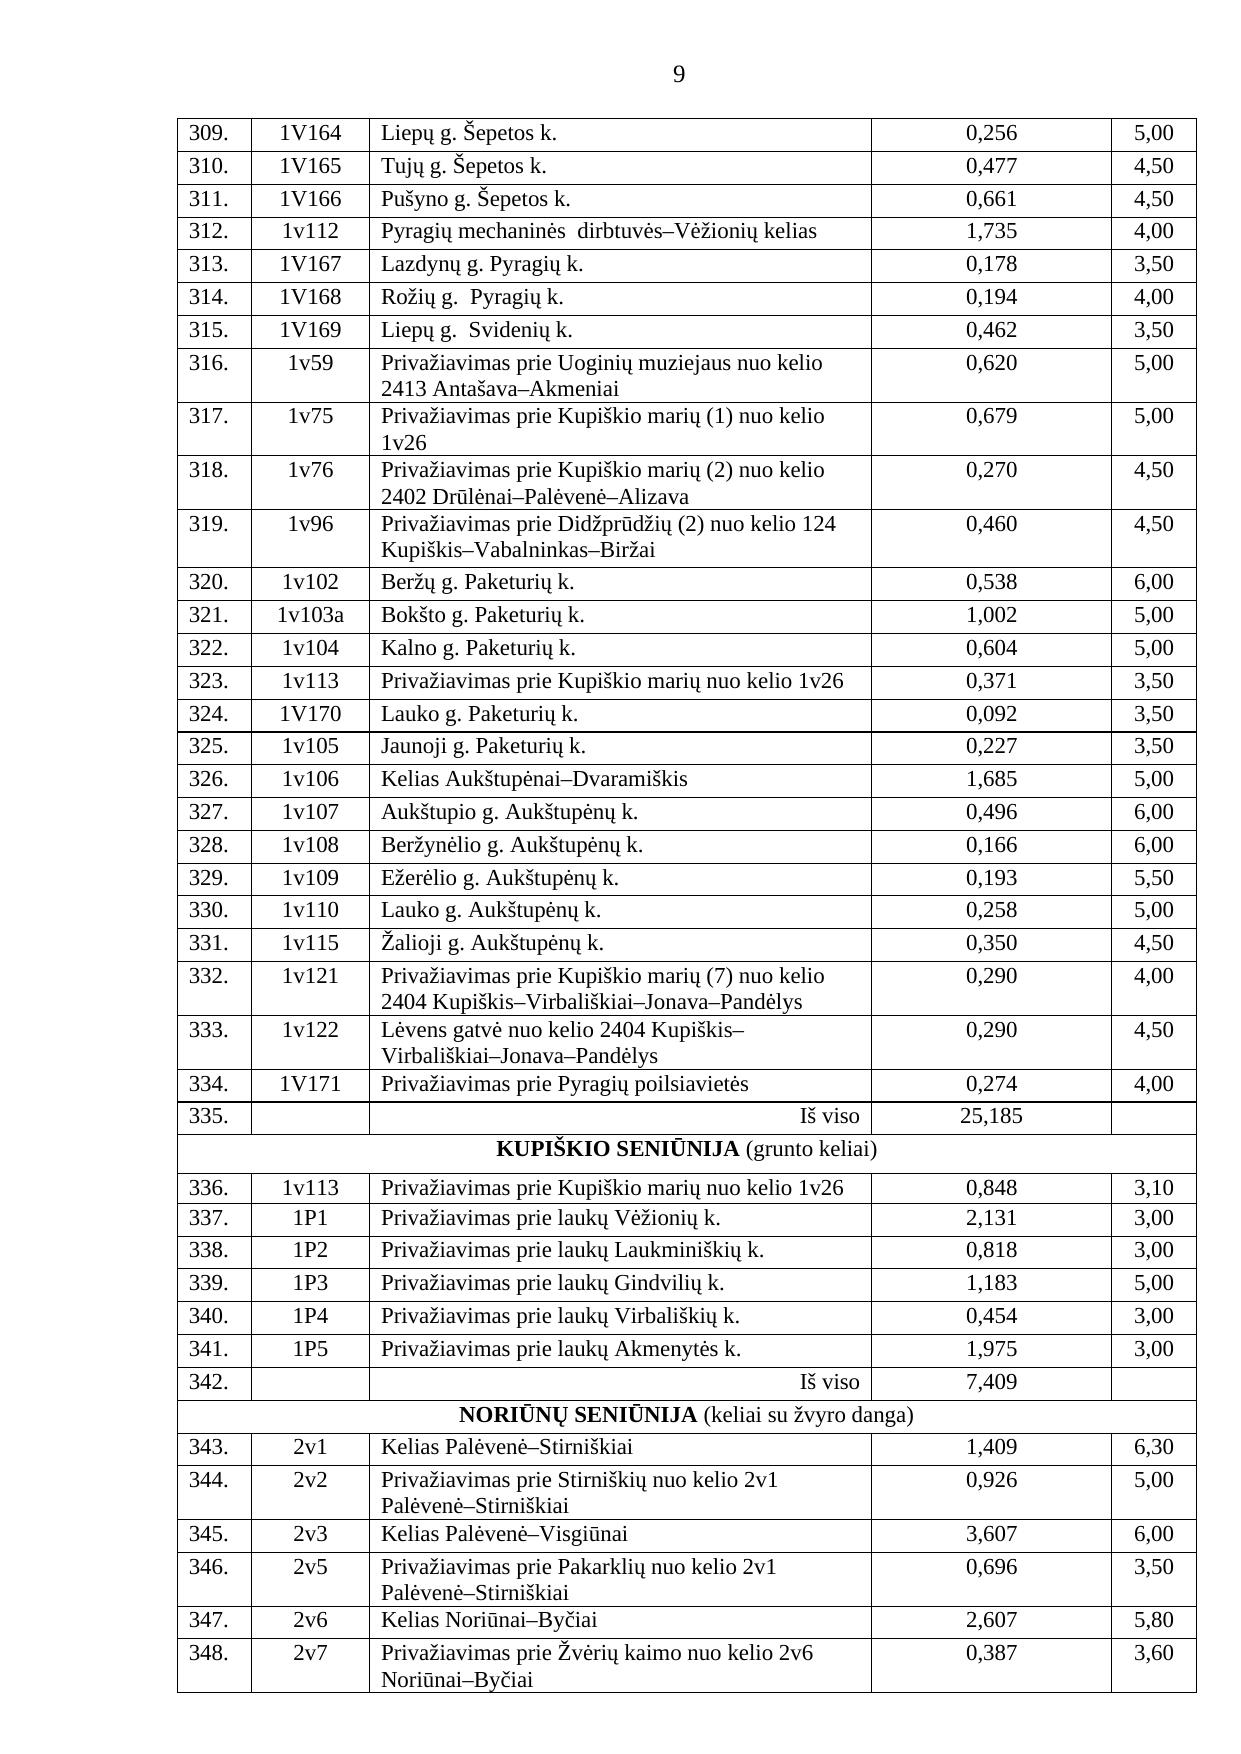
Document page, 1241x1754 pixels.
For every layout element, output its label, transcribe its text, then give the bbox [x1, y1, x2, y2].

table_cell 316. [178, 349, 251, 402]
table_cell 1,183 [872, 1269, 1111, 1301]
table_cell 4,50 [1112, 929, 1196, 961]
table_cell 1V171 [252, 1070, 369, 1101]
table_cell Kelias Palėvenė–Visgiūnai [370, 1520, 871, 1552]
table_cell [1112, 1103, 1196, 1134]
table_cell 3,607 [872, 1520, 1111, 1552]
table_cell 0,258 [872, 896, 1111, 928]
table_cell 1P2 [252, 1237, 369, 1268]
table_cell Jaunoji g. Paketurių k. [370, 733, 871, 764]
table_cell 1v121 [252, 962, 369, 1015]
table_cell 1v110 [252, 896, 369, 928]
table_cell Pušyno g. Šepetos k. [370, 185, 871, 217]
table_cell Lazdynų g. Pyragių k. [370, 250, 871, 282]
table_cell 4,00 [1112, 283, 1196, 315]
table_cell 319. [178, 510, 251, 567]
table_cell KUPIŠKIO SENIŪNIJA (grunto keliai) [178, 1135, 1196, 1173]
table_cell 2v3 [252, 1520, 369, 1552]
table_cell Aukštupio g. Aukštupėnų k. [370, 798, 871, 830]
table_cell Ežerėlio g. Aukštupėnų k. [370, 864, 871, 895]
table_cell [1112, 1368, 1196, 1399]
table_cell 1v115 [252, 929, 369, 961]
table_cell 1v104 [252, 634, 369, 666]
table_cell 312. [178, 218, 251, 249]
table_cell 0,270 [872, 456, 1111, 509]
table_cell 1V169 [252, 316, 369, 348]
table_cell 0,454 [872, 1302, 1111, 1334]
table_cell 348. [178, 1639, 251, 1692]
table_cell 1V168 [252, 283, 369, 315]
table_cell 3,00 [1112, 1335, 1196, 1367]
table_cell 6,00 [1112, 1520, 1196, 1552]
table_cell 1V164 [252, 119, 369, 151]
table_cell 317. [178, 403, 251, 455]
table_cell 1V165 [252, 152, 369, 184]
table_cell 330. [178, 896, 251, 928]
table_cell 2,607 [872, 1607, 1111, 1638]
table_cell Pyragių mechaninės dirbtuvės–Vėžionių kelias [370, 218, 871, 249]
table_cell 5,00 [1112, 349, 1196, 402]
table_cell Privažiavimas prie laukų Akmenytės k. [370, 1335, 871, 1367]
table_cell 4,00 [1112, 218, 1196, 249]
table_cell 4,50 [1112, 510, 1196, 567]
table_cell 6,30 [1112, 1434, 1196, 1465]
table_cell 5,00 [1112, 1466, 1196, 1519]
table_cell 318. [178, 456, 251, 509]
table_cell 0,350 [872, 929, 1111, 961]
table_cell 327. [178, 798, 251, 830]
table_cell 315. [178, 316, 251, 348]
table_cell 5,00 [1112, 765, 1196, 797]
table_cell 4,50 [1112, 152, 1196, 184]
table_cell Beržynėlio g. Aukštupėnų k. [370, 831, 871, 863]
table_cell 324. [178, 700, 251, 731]
table_cell Privažiavimas prie Žvėrių kaimo nuo kelio 2v6 Noriūnai–Byčiai [370, 1639, 871, 1692]
table_cell Žalioji g. Aukštupėnų k. [370, 929, 871, 961]
table_cell 0,477 [872, 152, 1111, 184]
table_cell 6,00 [1112, 798, 1196, 830]
table_cell Lauko g. Aukštupėnų k. [370, 896, 871, 928]
table_cell 1v109 [252, 864, 369, 895]
table_cell 1v76 [252, 456, 369, 509]
table_cell 1V166 [252, 185, 369, 217]
table_cell Kelias Palėvenė–Stirniškiai [370, 1434, 871, 1465]
table_cell 0,194 [872, 283, 1111, 315]
table_cell 0,679 [872, 403, 1111, 455]
table_cell 1v122 [252, 1016, 369, 1068]
table_cell 1P1 [252, 1204, 369, 1236]
table_cell Privažiavimas prie Kupiškio marių nuo kelio 1v26 [370, 1174, 871, 1203]
table_cell 5,00 [1112, 403, 1196, 455]
table_cell 322. [178, 634, 251, 666]
table_cell Kelias Noriūnai–Byčiai [370, 1607, 871, 1638]
table_cell 5,00 [1112, 634, 1196, 666]
table_cell 0,193 [872, 864, 1111, 895]
table_cell 5,00 [1112, 1269, 1196, 1301]
table_cell 320. [178, 568, 251, 600]
table_cell 2v1 [252, 1434, 369, 1465]
table_cell 6,00 [1112, 831, 1196, 863]
table_cell 2,131 [872, 1204, 1111, 1236]
table_cell 343. [178, 1434, 251, 1465]
table_cell 345. [178, 1520, 251, 1552]
table_cell 339. [178, 1269, 251, 1301]
table_cell NORIŪNŲ SENIŪNIJA (keliai su žvyro danga) [178, 1401, 1196, 1432]
table_cell 2v6 [252, 1607, 369, 1638]
table_cell 323. [178, 667, 251, 698]
table_cell 0,290 [872, 962, 1111, 1015]
table_cell Beržų g. Paketurių k. [370, 568, 871, 600]
table_cell 1v75 [252, 403, 369, 455]
table_cell 0,818 [872, 1237, 1111, 1268]
table_cell 4,00 [1112, 962, 1196, 1015]
table_cell 1v112 [252, 218, 369, 249]
table_cell 0,462 [872, 316, 1111, 348]
table_cell 3,50 [1112, 1553, 1196, 1606]
table_cell Iš viso [370, 1368, 871, 1399]
table_cell 342. [178, 1368, 251, 1399]
table_cell Privažiavimas prie Kupiškio marių nuo kelio 1v26 [370, 667, 871, 698]
table_cell Rožių g. Pyragių k. [370, 283, 871, 315]
table_cell 2v7 [252, 1639, 369, 1692]
table_cell 1P5 [252, 1335, 369, 1367]
table_cell 332. [178, 962, 251, 1015]
table_cell 0,166 [872, 831, 1111, 863]
table_cell 1V167 [252, 250, 369, 282]
table_cell 5,00 [1112, 119, 1196, 151]
table_cell 314. [178, 283, 251, 315]
table_cell 0,926 [872, 1466, 1111, 1519]
table_cell 1v105 [252, 733, 369, 764]
table_cell 0,371 [872, 667, 1111, 698]
table_cell 3,60 [1112, 1639, 1196, 1692]
table_cell 1v59 [252, 349, 369, 402]
table_cell Privažiavimas prie laukų Vėžionių k. [370, 1204, 871, 1236]
table_cell Privažiavimas prie laukų Virbališkių k. [370, 1302, 871, 1334]
table_cell Privažiavimas prie laukų Gindvilių k. [370, 1269, 871, 1301]
table_cell Privažiavimas prie Kupiškio marių (2) nuo kelio 2402 Drūlėnai–Palėvenė–Alizava [370, 456, 871, 509]
table_cell 3,00 [1112, 1204, 1196, 1236]
table_cell 2v5 [252, 1553, 369, 1606]
table_cell 341. [178, 1335, 251, 1367]
table_cell Lauko g. Paketurių k. [370, 700, 871, 731]
table_cell 4,50 [1112, 456, 1196, 509]
table_cell 344. [178, 1466, 251, 1519]
table_cell 3,50 [1112, 667, 1196, 698]
table_cell 337. [178, 1204, 251, 1236]
table_cell 0,460 [872, 510, 1111, 567]
table_cell 1v96 [252, 510, 369, 567]
table_cell 336. [178, 1174, 251, 1203]
table_cell 3,00 [1112, 1302, 1196, 1334]
table_cell 311. [178, 185, 251, 217]
table_cell 321. [178, 601, 251, 633]
table_cell Privažiavimas prie Kupiškio marių (7) nuo kelio 2404 Kupiškis–Virbališkiai–Jonava–Pandėlys [370, 962, 871, 1015]
table_cell 0,256 [872, 119, 1111, 151]
table_cell 3,50 [1112, 733, 1196, 764]
table_cell Liepų g. Šepetos k. [370, 119, 871, 151]
table_cell 0,092 [872, 700, 1111, 731]
table_cell 5,00 [1112, 601, 1196, 633]
table_cell 313. [178, 250, 251, 282]
table_cell 0,538 [872, 568, 1111, 600]
table_cell 331. [178, 929, 251, 961]
table_cell 3,50 [1112, 316, 1196, 348]
table_cell 0,848 [872, 1174, 1111, 1203]
table_cell 6,00 [1112, 568, 1196, 600]
table_cell 0,661 [872, 185, 1111, 217]
table_cell 1v107 [252, 798, 369, 830]
table_cell [252, 1103, 369, 1134]
table_cell 346. [178, 1553, 251, 1606]
table_cell Privažiavimas prie Uoginių muziejaus nuo kelio 2413 Antašava–Akmeniai [370, 349, 871, 402]
table_cell 1v102 [252, 568, 369, 600]
table_cell 4,50 [1112, 1016, 1196, 1068]
table_cell Privažiavimas prie Stirniškių nuo kelio 2v1 Palėvenė–Stirniškiai [370, 1466, 871, 1519]
table_cell 335. [178, 1103, 251, 1134]
table_cell 338. [178, 1237, 251, 1268]
table_cell 334. [178, 1070, 251, 1101]
table_cell 325. [178, 733, 251, 764]
table_cell [252, 1368, 369, 1399]
table_cell Kelias Aukštupėnai–Dvaramiškis [370, 765, 871, 797]
table_cell 0,274 [872, 1070, 1111, 1101]
table_cell 3,50 [1112, 250, 1196, 282]
table_cell 1v113 [252, 667, 369, 698]
table_cell 4,50 [1112, 185, 1196, 217]
table_cell 347. [178, 1607, 251, 1638]
table_cell 0,696 [872, 1553, 1111, 1606]
table_cell 1,735 [872, 218, 1111, 249]
table_cell 4,00 [1112, 1070, 1196, 1101]
table_cell Liepų g. Svidenių k. [370, 316, 871, 348]
table_cell 2v2 [252, 1466, 369, 1519]
table_cell Tujų g. Šepetos k. [370, 152, 871, 184]
table_cell Lėvens gatvė nuo kelio 2404 Kupiškis–Virbališkiai–Jonava–Pandėlys [370, 1016, 871, 1068]
table_cell 1,975 [872, 1335, 1111, 1367]
table_cell 0,227 [872, 733, 1111, 764]
table_cell Privažiavimas prie Pyragių poilsiavietės [370, 1070, 871, 1101]
table_cell 0,496 [872, 798, 1111, 830]
table_cell Iš viso [370, 1103, 871, 1134]
table_cell Bokšto g. Paketurių k. [370, 601, 871, 633]
table_cell 0,620 [872, 349, 1111, 402]
table_cell 0,178 [872, 250, 1111, 282]
table_cell 1V170 [252, 700, 369, 731]
table_cell 1P3 [252, 1269, 369, 1301]
table_cell 7,409 [872, 1368, 1111, 1399]
table_cell 1v108 [252, 831, 369, 863]
table_cell 1v103a [252, 601, 369, 633]
table_cell 5,50 [1112, 864, 1196, 895]
table_cell 1v106 [252, 765, 369, 797]
table_cell 1v113 [252, 1174, 369, 1203]
table_cell 3,00 [1112, 1237, 1196, 1268]
table_cell 309. [178, 119, 251, 151]
table_cell 329. [178, 864, 251, 895]
table_cell Privažiavimas prie laukų Laukminiškių k. [370, 1237, 871, 1268]
table_cell 3,10 [1112, 1174, 1196, 1203]
table_cell 1,685 [872, 765, 1111, 797]
table_cell Privažiavimas prie Kupiškio marių (1) nuo kelio 1v26 [370, 403, 871, 455]
table_cell 5,00 [1112, 896, 1196, 928]
table_cell Kalno g. Paketurių k. [370, 634, 871, 666]
table_cell 1P4 [252, 1302, 369, 1334]
table_cell Privažiavimas prie Pakarklių nuo kelio 2v1 Palėvenė–Stirniškiai [370, 1553, 871, 1606]
table_cell 25,185 [872, 1103, 1111, 1134]
table_cell 310. [178, 152, 251, 184]
table_cell 1,409 [872, 1434, 1111, 1465]
table_cell 5,80 [1112, 1607, 1196, 1638]
table_cell 1,002 [872, 601, 1111, 633]
table_cell 326. [178, 765, 251, 797]
table_cell 0,387 [872, 1639, 1111, 1692]
table_cell 333. [178, 1016, 251, 1068]
table_cell 340. [178, 1302, 251, 1334]
table_cell 3,50 [1112, 700, 1196, 731]
table_cell 0,290 [872, 1016, 1111, 1068]
table_cell 0,604 [872, 634, 1111, 666]
table_cell 328. [178, 831, 251, 863]
table_cell Privažiavimas prie Didžprūdžių (2) nuo kelio 124 Kupiškis–Vabalninkas–Biržai [370, 510, 871, 567]
